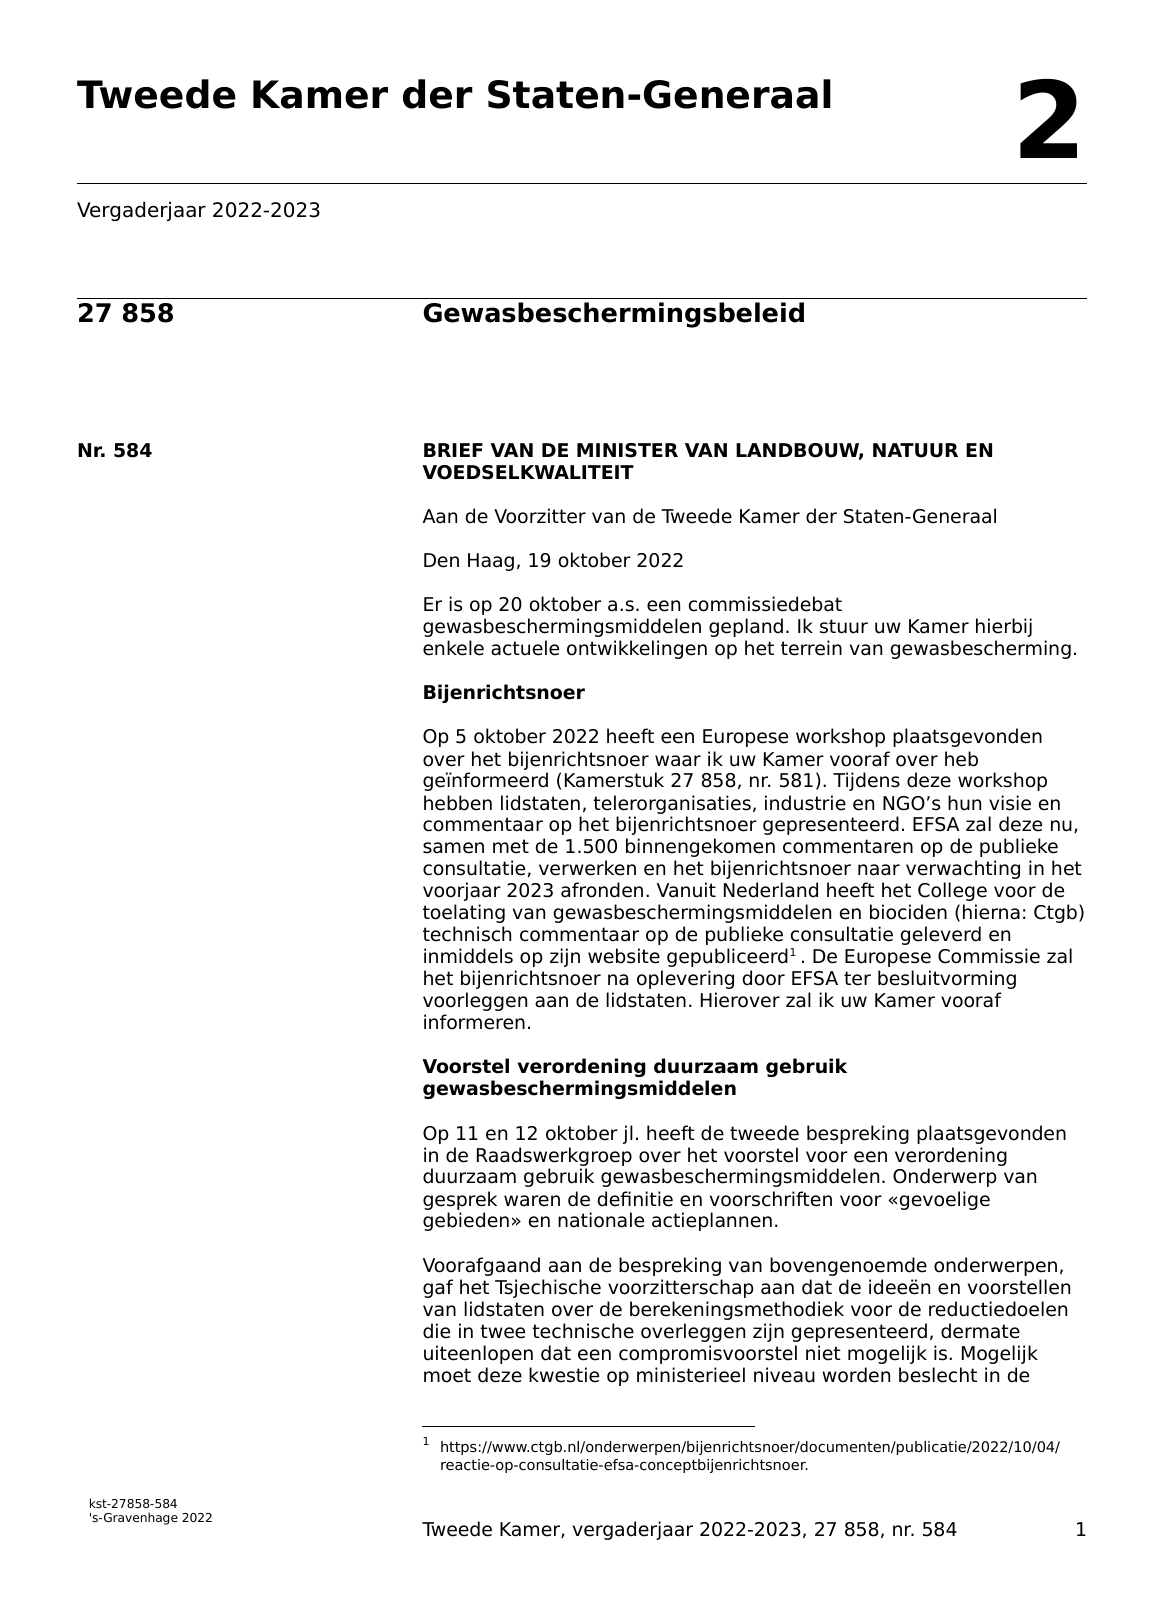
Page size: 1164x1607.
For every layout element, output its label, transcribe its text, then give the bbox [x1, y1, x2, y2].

table_header 2 [886, 59, 1087, 183]
text Voorafgaand aan de bespreking van bovengenoemde onderwerpen, gaf het Tsjechische voorzitterschap aan dat de ideeën en voorstellen van lidstaten over de berekeningsmethodiek voor de reductiedoelen die in twee technische overleggen zijn gepresenteerd, dermate uiteenlopen dat een compromisvoorstel niet mogelijk is. Mogelijk moet deze kwestie op ministerieel niveau worden beslecht in de [422, 1254, 1087, 1386]
text Op 5 oktober 2022 heeft een Europese workshop plaatsgevonden over het bijenrichtsnoer waar ik uw Kamer vooraf over heb geïnformeerd (Kamerstuk 27 858, nr. 581). Tijdens deze workshop hebben lidstaten, telerorganisaties, industrie en NGO’s hun visie en commentaar op het bijenrichtsnoer gepresenteerd. EFSA zal deze nu, samen met de 1.500 binnengekomen commentaren op de publieke consultatie, verwerken en het bijenrichtsnoer naar verwachting in het voorjaar 2023 afronden. Vanuit Nederland heeft het College voor de toelating van gewasbeschermingsmiddelen en biociden (hierna: Ctgb) technisch commentaar op de publieke consultatie geleverd en inmiddels op zijn website gepubliceerd. De Europese Commissie zal het bijenrichtsnoer na oplevering door EFSA ter besluitvorming voorleggen aan de lidstaten. Hierover zal ik uw Kamer vooraf informeren. [422, 726, 1087, 1034]
text 's-Gravenhage 2022 [88, 1511, 323, 1525]
subtitle Voorstel verordening duurzaam gebruik gewasbeschermingsmiddelen [422, 1056, 1087, 1100]
text Aan de Voorzitter van de Tweede Kamer der Staten-Generaal [422, 506, 1087, 528]
subtitle Nr. 584 BRIEF VAN DE MINISTER VAN LANDBOUW, NATUUR EN VOEDSELKWALITEIT [77, 440, 1087, 484]
table_header Tweede Kamer der Staten-Generaal [77, 59, 886, 183]
text Den Haag, 19 oktober 2022 [422, 550, 1087, 572]
text https://www.ctgb.nl/onderwerpen/bijenrichtsnoer/documenten/publicatie/2022/10/04/reactie-op-consultatie-efsa-conceptbijenrichtsnoer. [422, 1435, 1087, 1474]
text kst-27858-584 [88, 1497, 323, 1511]
text Er is op 20 oktober a.s. een commissiedebat gewasbeschermingsmiddelen gepland. Ik stuur uw Kamer hierbij enkele actuele ontwikkelingen op het terrein van gewasbescherming. [422, 594, 1087, 660]
text Op 11 en 12 oktober jl. heeft de tweede bespreking plaatsgevonden in de Raadswerkgroep over het voorstel voor een verordening duurzaam gebruik gewasbeschermingsmiddelen. Onderwerp van gesprek waren de definitie en voorschriften voor «gevoelige gebieden» en nationale actieplannen. [422, 1122, 1087, 1232]
subtitle 27 858 Gewasbeschermingsbeleid [77, 299, 1087, 329]
subtitle Bijenrichtsnoer [422, 682, 1087, 704]
table_cell Vergaderjaar 2022-2023 [77, 184, 1087, 298]
